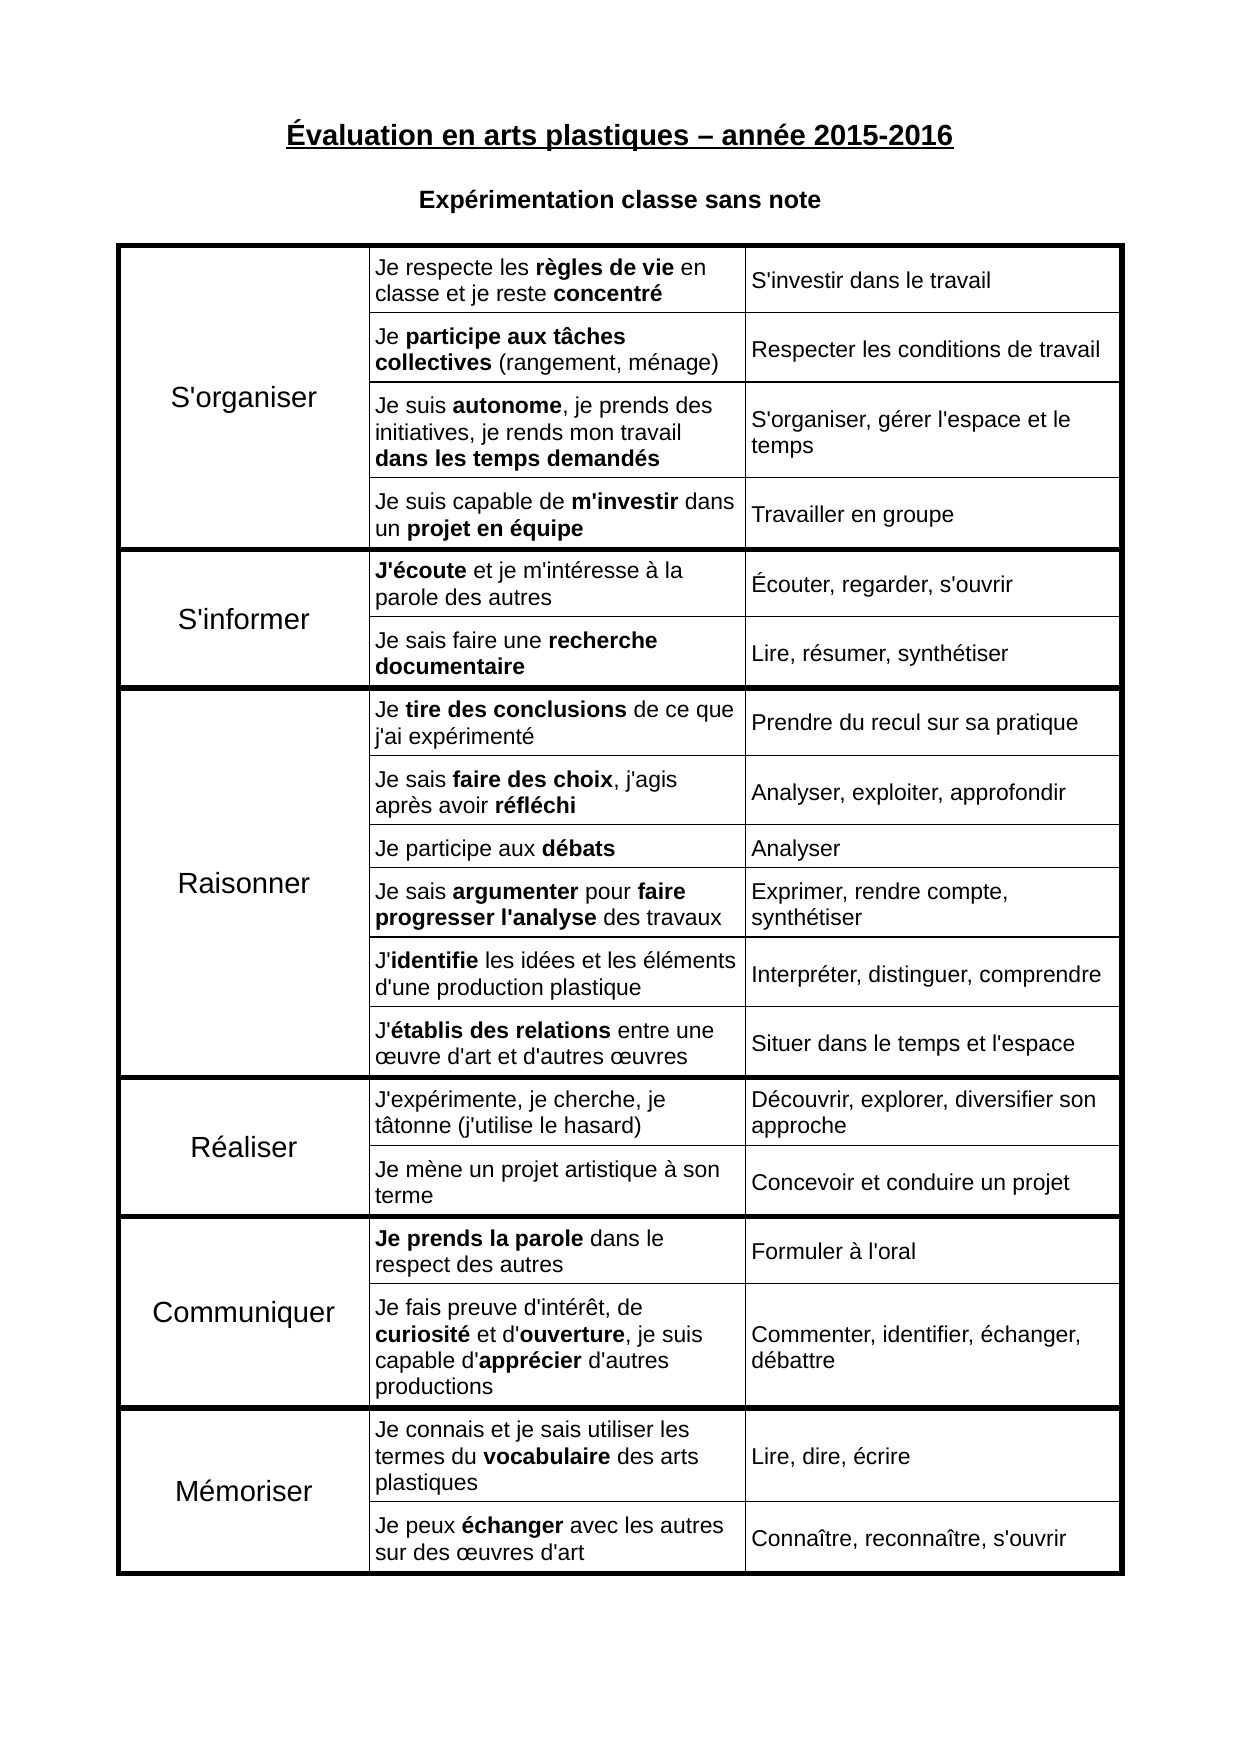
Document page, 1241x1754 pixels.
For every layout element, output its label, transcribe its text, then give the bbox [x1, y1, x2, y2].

table_cell Je suis capable de m'investir dans un projet en équipe [370, 478, 745, 547]
table_cell Exprimer, rendre compte, synthétiser [746, 868, 1119, 936]
table_cell Concevoir et conduire un projet [746, 1146, 1119, 1214]
table_cell Je tire des conclusions de ce que j'ai expérimenté [370, 691, 745, 755]
table_cell Je connais et je sais utiliser les termes du vocabulaire des arts plastiques [370, 1411, 745, 1501]
text Évaluation en arts plastiques – année 2015-2016 [118, 118, 1122, 152]
table_cell J'écoute et je m'intéresse à la parole des autres [370, 552, 745, 616]
table_cell Je sais faire des choix, j'agis après avoir réfléchi [370, 756, 745, 824]
table_cell Analyser, exploiter, approfondir [746, 756, 1119, 824]
table_cell Je fais preuve d'intérêt, de curiosité et d'ouverture, je suis capable d'apprécier d'autres productions [370, 1284, 745, 1405]
table_cell J'établis des relations entre une œuvre d'art et d'autres œuvres [370, 1007, 745, 1075]
table_cell Écouter, regarder, s'ouvrir [746, 552, 1119, 616]
table_cell Je participe aux tâches collectives (rangement, ménage) [370, 313, 745, 381]
table_cell Travailler en groupe [746, 478, 1119, 547]
text Expérimentation classe sans note [118, 185, 1122, 214]
table_cell Connaître, reconnaître, s'ouvrir [746, 1502, 1119, 1571]
table_cell Communiquer [121, 1219, 369, 1405]
table_cell J'identifie les idées et les éléments d'une production plastique [370, 938, 745, 1006]
table_cell Je peux échanger avec les autres sur des œuvres d'art [370, 1502, 745, 1571]
table_cell Situer dans le temps et l'espace [746, 1007, 1119, 1075]
table_cell Je prends la parole dans le respect des autres [370, 1219, 745, 1283]
table_cell Réaliser [121, 1080, 369, 1214]
table_cell Interpréter, distinguer, comprendre [746, 938, 1119, 1006]
table_header S'investir dans le travail [746, 248, 1119, 312]
table_cell Raisonner [121, 691, 369, 1075]
table_cell Lire, dire, écrire [746, 1411, 1119, 1501]
table_cell Lire, résumer, synthétiser [746, 617, 1119, 685]
table_cell Formuler à l'oral [746, 1219, 1119, 1283]
table_header S'organiser [121, 248, 369, 547]
table_cell Découvrir, explorer, diversifier son approche [746, 1080, 1119, 1144]
table_cell Je sais faire une recherche documentaire [370, 617, 745, 685]
table_cell Je sais argumenter pour faire progresser l'analyse des travaux [370, 868, 745, 936]
table_cell Mémoriser [121, 1411, 369, 1571]
table_cell J'expérimente, je cherche, je tâtonne (j'utilise le hasard) [370, 1080, 745, 1144]
table_cell Respecter les conditions de travail [746, 313, 1119, 381]
table_cell Prendre du recul sur sa pratique [746, 691, 1119, 755]
table_cell Commenter, identifier, échanger, débattre [746, 1284, 1119, 1405]
table_cell Je participe aux débats [370, 825, 745, 867]
table_cell Analyser [746, 825, 1119, 867]
table_cell S'organiser, gérer l'espace et le temps [746, 383, 1119, 477]
table_cell Je mène un projet artistique à son terme [370, 1146, 745, 1214]
table_cell S'informer [121, 552, 369, 685]
table_cell Je suis autonome, je prends des initiatives, je rends mon travail dans les temps demandés [370, 383, 745, 477]
table_header Je respecte les règles de vie en classe et je reste concentré [370, 248, 745, 312]
